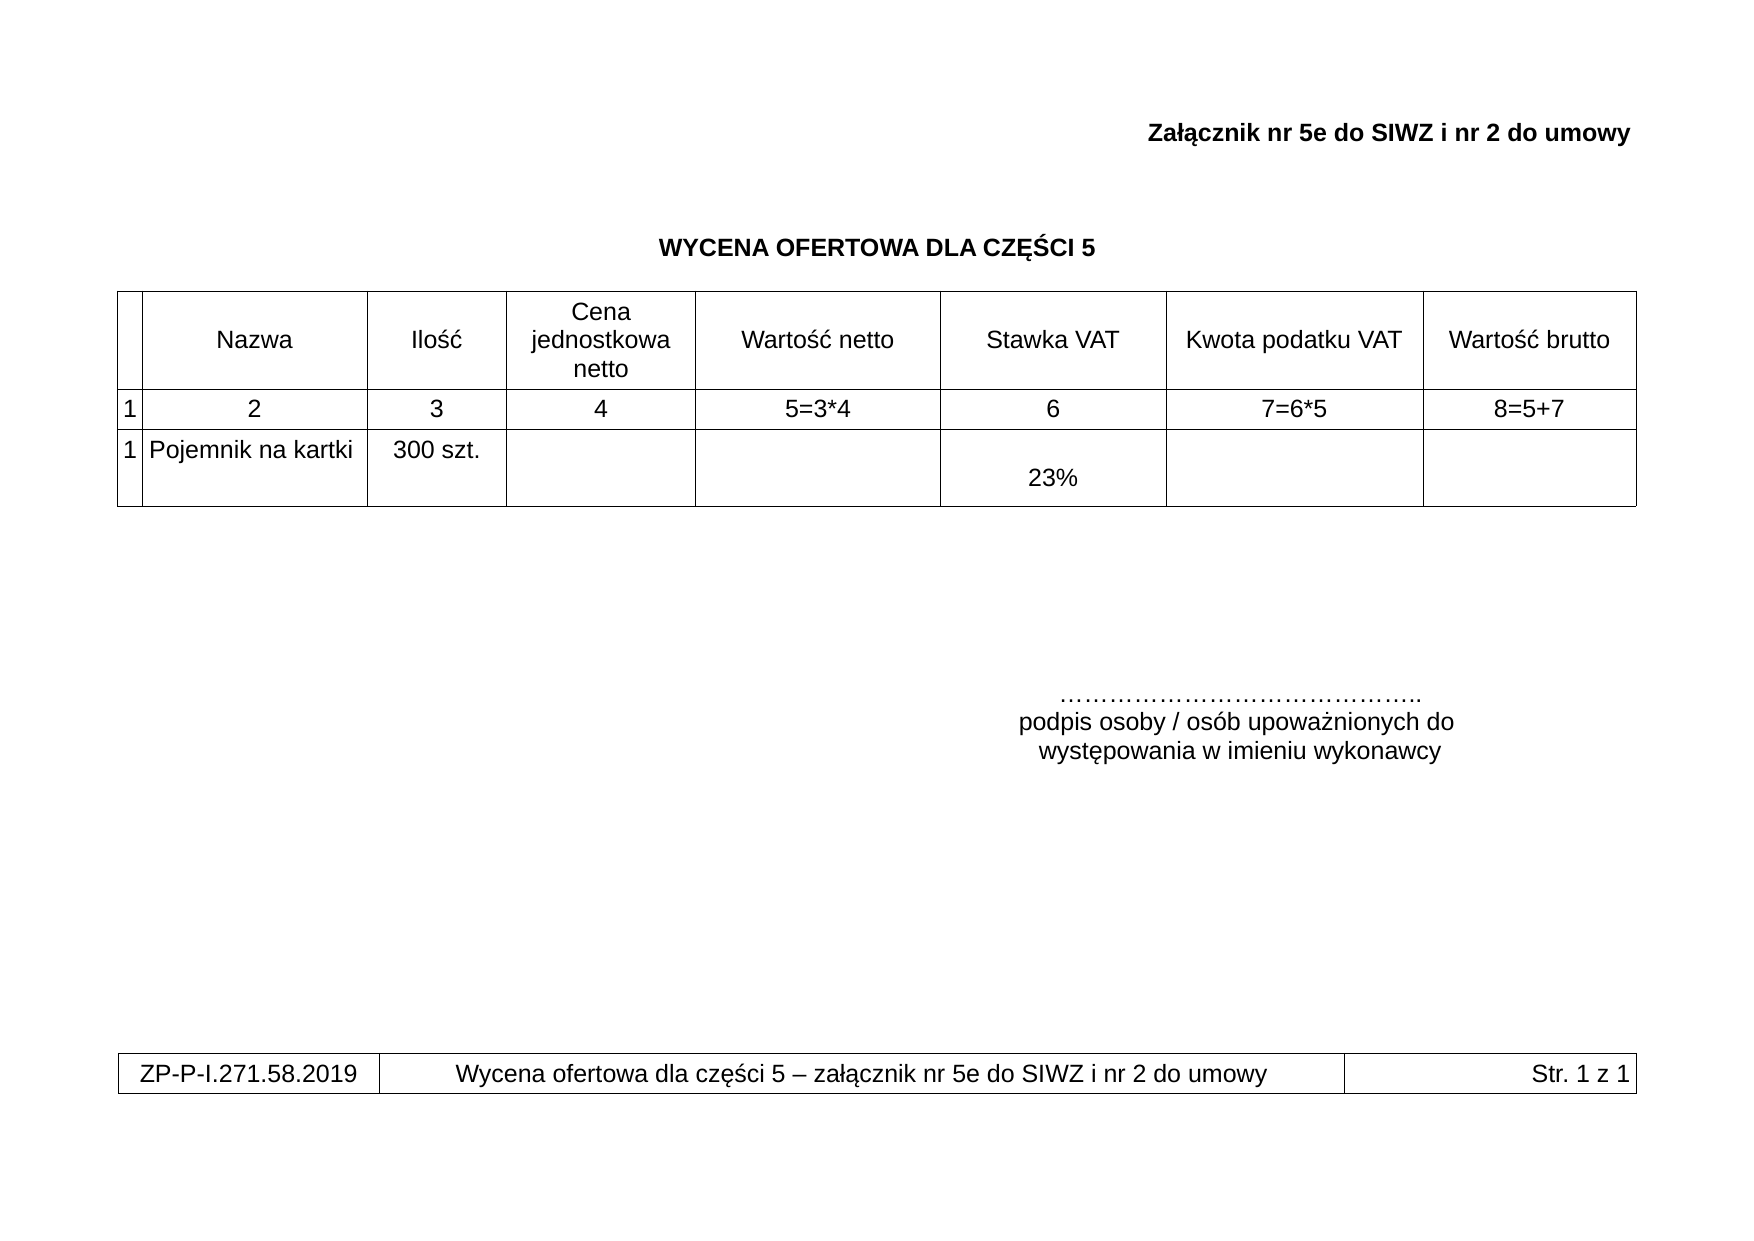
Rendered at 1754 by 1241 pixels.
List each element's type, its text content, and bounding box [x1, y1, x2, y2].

table_header Stawka VAT [941, 292, 1166, 388]
table_cell 1 [118, 390, 142, 429]
table_header Wartość brutto [1424, 292, 1636, 388]
table_cell 3 [368, 390, 506, 429]
text Załącznik nr 5e do SIWZ i nr 2 do umowy [118, 118, 1636, 147]
table_cell 4 [507, 390, 695, 429]
table_cell Pojemnik na kartki [143, 430, 367, 506]
text WYCENA OFERTOWA DLA CZĘŚCI 5 [118, 233, 1636, 262]
table_cell [507, 430, 695, 506]
table_cell [1167, 430, 1423, 506]
table_cell 2 [143, 390, 367, 429]
text podpis osoby / osób upoważnionych do [844, 707, 1636, 736]
table_cell 7=6*5 [1167, 390, 1423, 429]
table_cell 23% [941, 430, 1166, 506]
table_header Wartość netto [696, 292, 940, 388]
table_cell 8=5+7 [1424, 390, 1636, 429]
table_header Kwota podatku VAT [1167, 292, 1423, 388]
table_header Ilość [368, 292, 506, 388]
table_cell 300 szt. [368, 430, 506, 506]
table_cell 1 [118, 430, 142, 506]
table_cell [696, 430, 940, 506]
text występowania w imieniu wykonawcy [844, 736, 1636, 765]
text …………………………………….. [844, 678, 1636, 707]
table_cell 5=3*4 [696, 390, 940, 429]
table_cell 6 [941, 390, 1166, 429]
table_header Nazwa [143, 292, 367, 388]
table_cell [1424, 430, 1636, 506]
table_header Cena jednostkowa netto [507, 292, 695, 388]
table_header [118, 292, 142, 388]
